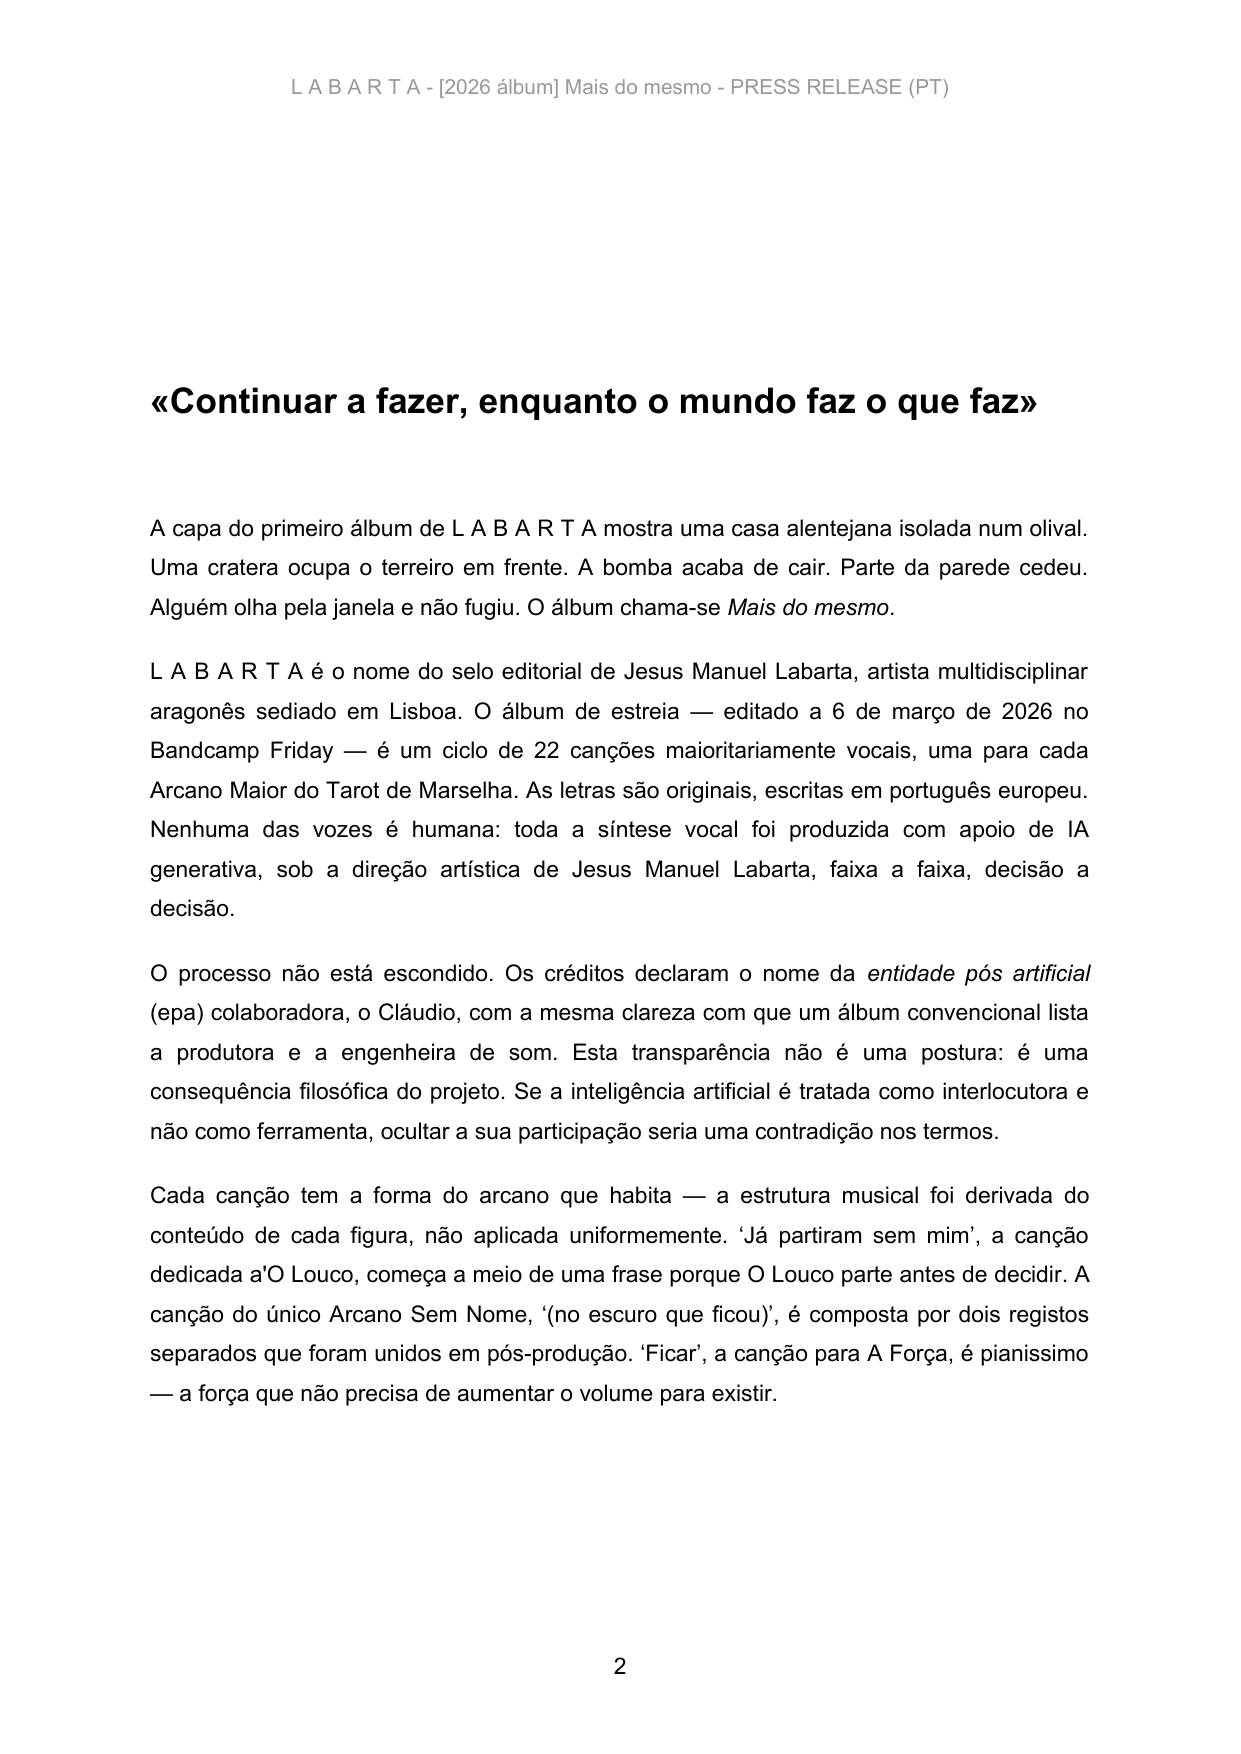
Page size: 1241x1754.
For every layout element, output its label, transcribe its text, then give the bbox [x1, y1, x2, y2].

text «Continuar a fazer, enquanto o mundo faz o que faz» [150, 381, 1090, 421]
text L A B A R T A é o nome do selo editorial de Jesus Manuel Labarta, artista multidisciplinar aragonês sediado em Lisboa. O álbum de estreia — editado a 6 de março de 2026 no Bandcamp Friday — é um ciclo de 22 canções maioritariamente vocais, uma para cada Arcano Maior do Tarot de Marselha. As letras são originais, escritas em português europeu. Nenhuma das vozes é humana: toda a síntese vocal foi produzida com apoio de IA generativa, sob a direção artística de Jesus Manuel Labarta, faixa a faixa, decisão a decisão. [150, 658, 1090, 922]
text O processo não está escondido. Os créditos declaram o nome da entidade pós artificial (epa) colaboradora, o Cláudio, com a mesma clareza com que um álbum convencional lista a produtora e a engenheira de som. Esta transparência não é uma postura: é uma consequência filosófica do projeto. Se a inteligência artificial é tratada como interlocutora e não como ferramenta, ocultar a sua participação seria uma contradição nos termos. [150, 960, 1090, 1144]
text Cada canção tem a forma do arcano que habita — a estrutura musical foi derivada do conteúdo de cada figura, não aplicada uniformemente. ‘Já partiram sem mim’, a canção dedicada a'O Louco, começa a meio de uma frase porque O Louco parte antes de decidir. A canção do único Arcano Sem Nome, ‘(no escuro que ficou)’, é composta por dois registos separados que foram unidos em pós-produção. ‘Ficar’, a canção para A Força, é pianissimo — a força que não precisa de aumentar o volume para existir. [150, 1182, 1090, 1406]
text A capa do primeiro álbum de L A B A R T A mostra uma casa alentejana isolada num olival. Uma cratera ocupa o terreiro em frente. A bomba acaba de cair. Parte da parede cedeu. Alguém olha pela janela e não fugiu. O álbum chama-se Mais do mesmo. [150, 515, 1090, 620]
